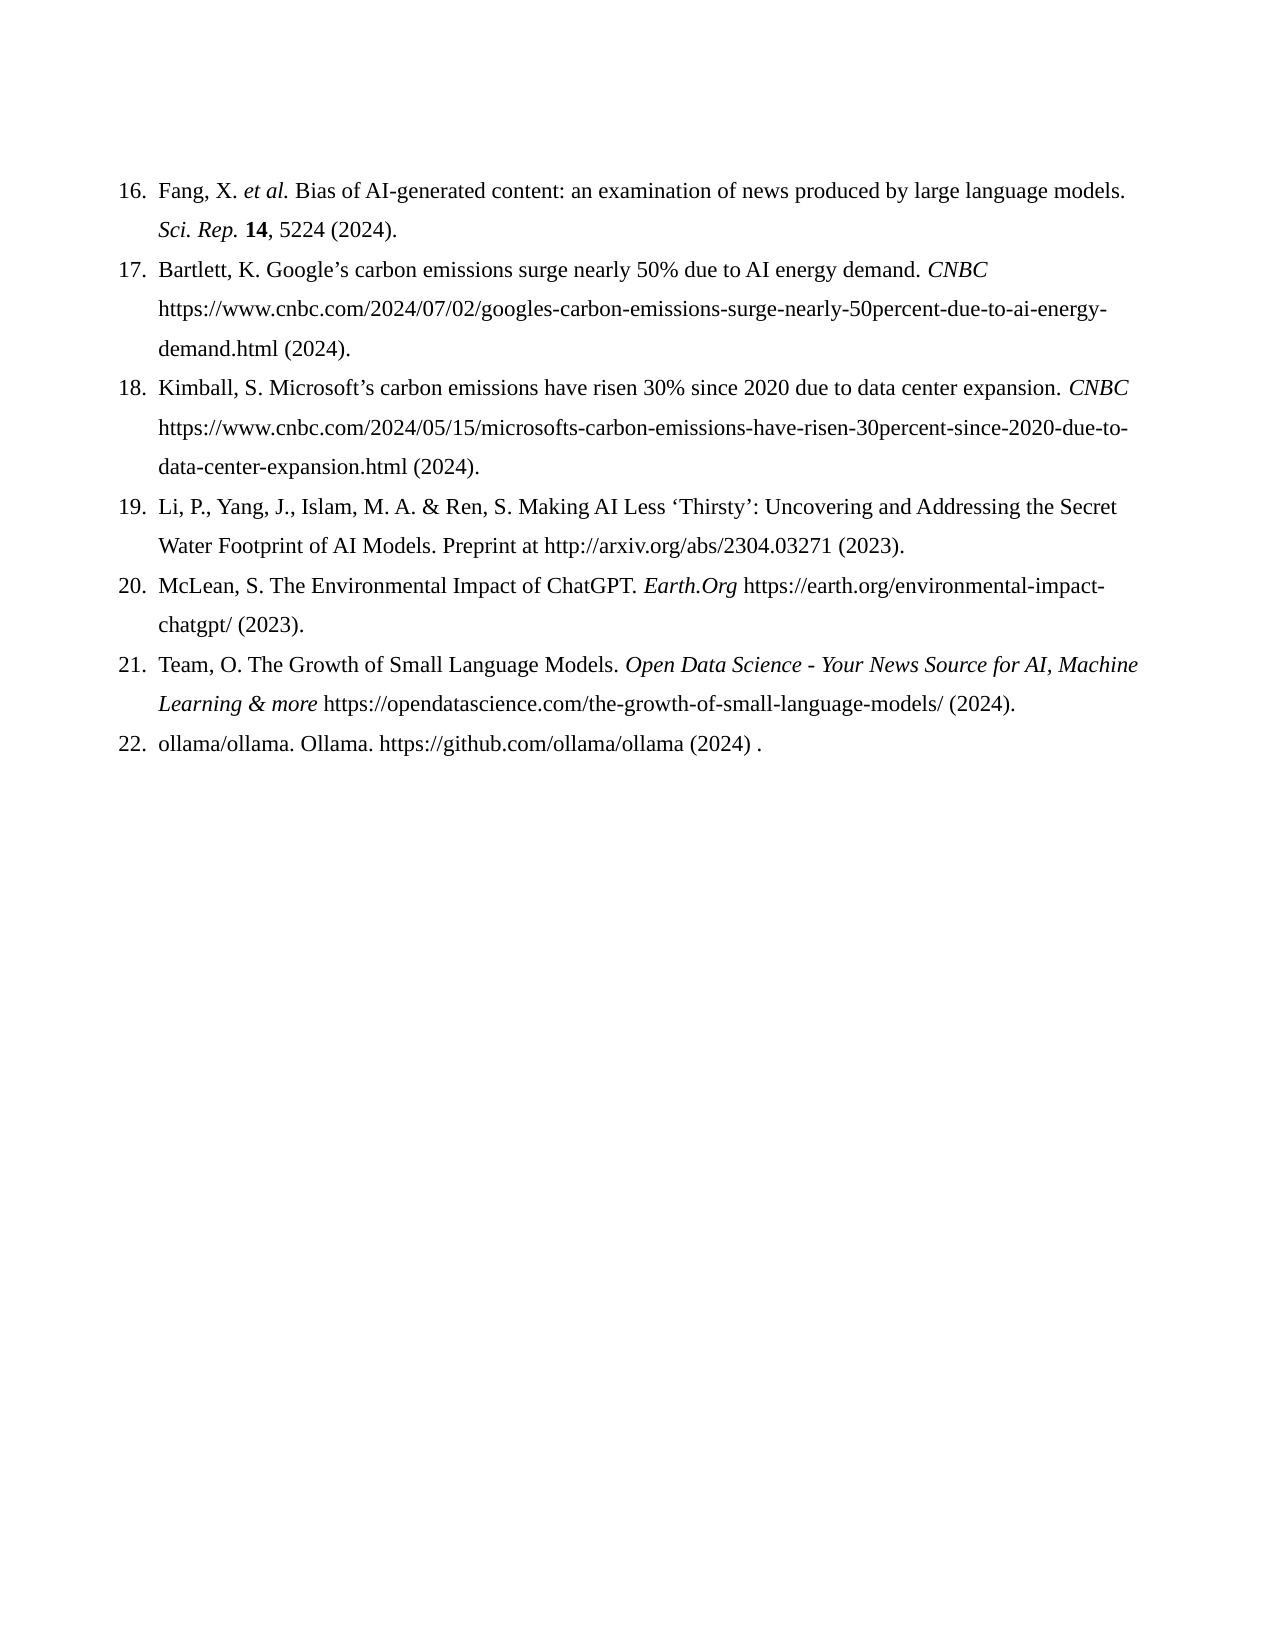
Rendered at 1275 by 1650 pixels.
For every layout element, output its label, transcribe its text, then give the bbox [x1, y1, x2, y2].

text 18. Kimball, S. Microsoft’s carbon emissions have risen 30% since 2020 due to data center expansion. CNBC https://www.cnbc.com/2024/05/15/microsofts-carbon-emissions-have-risen-30percent-since-2020-due-to-data-center-expansion.html (2024). [118, 374, 1157, 479]
text 16. Fang, X. et al. Bias of AI-generated content: an examination of news produced by large language models. Sci. Rep. 14, 5224 (2024). [118, 177, 1157, 243]
text 22. ollama/ollama. Ollama. https://github.com/ollama/ollama (2024) . [118, 729, 1157, 756]
text 17. Bartlett, K. Google’s carbon emissions surge nearly 50% due to AI energy demand. CNBC https://www.cnbc.com/2024/07/02/googles-carbon-emissions-surge-nearly-50percent-due-to-ai-energy-demand.html (2024). [118, 256, 1157, 361]
text 19. Li, P., Yang, J., Islam, M. A. & Ren, S. Making AI Less ‘Thirsty’: Uncovering and Addressing the Secret Water Footprint of AI Models. Preprint at http://arxiv.org/abs/2304.03271 (2023). [118, 493, 1157, 558]
text 20. McLean, S. The Environmental Impact of ChatGPT. Earth.Org https://earth.org/environmental-impact-chatgpt/ (2023). [118, 572, 1157, 637]
text 21. Team, O. The Growth of Small Language Models. Open Data Science - Your News Source for AI, Machine Learning & more https://opendatascience.com/the-growth-of-small-language-models/ (2024). [118, 651, 1157, 716]
